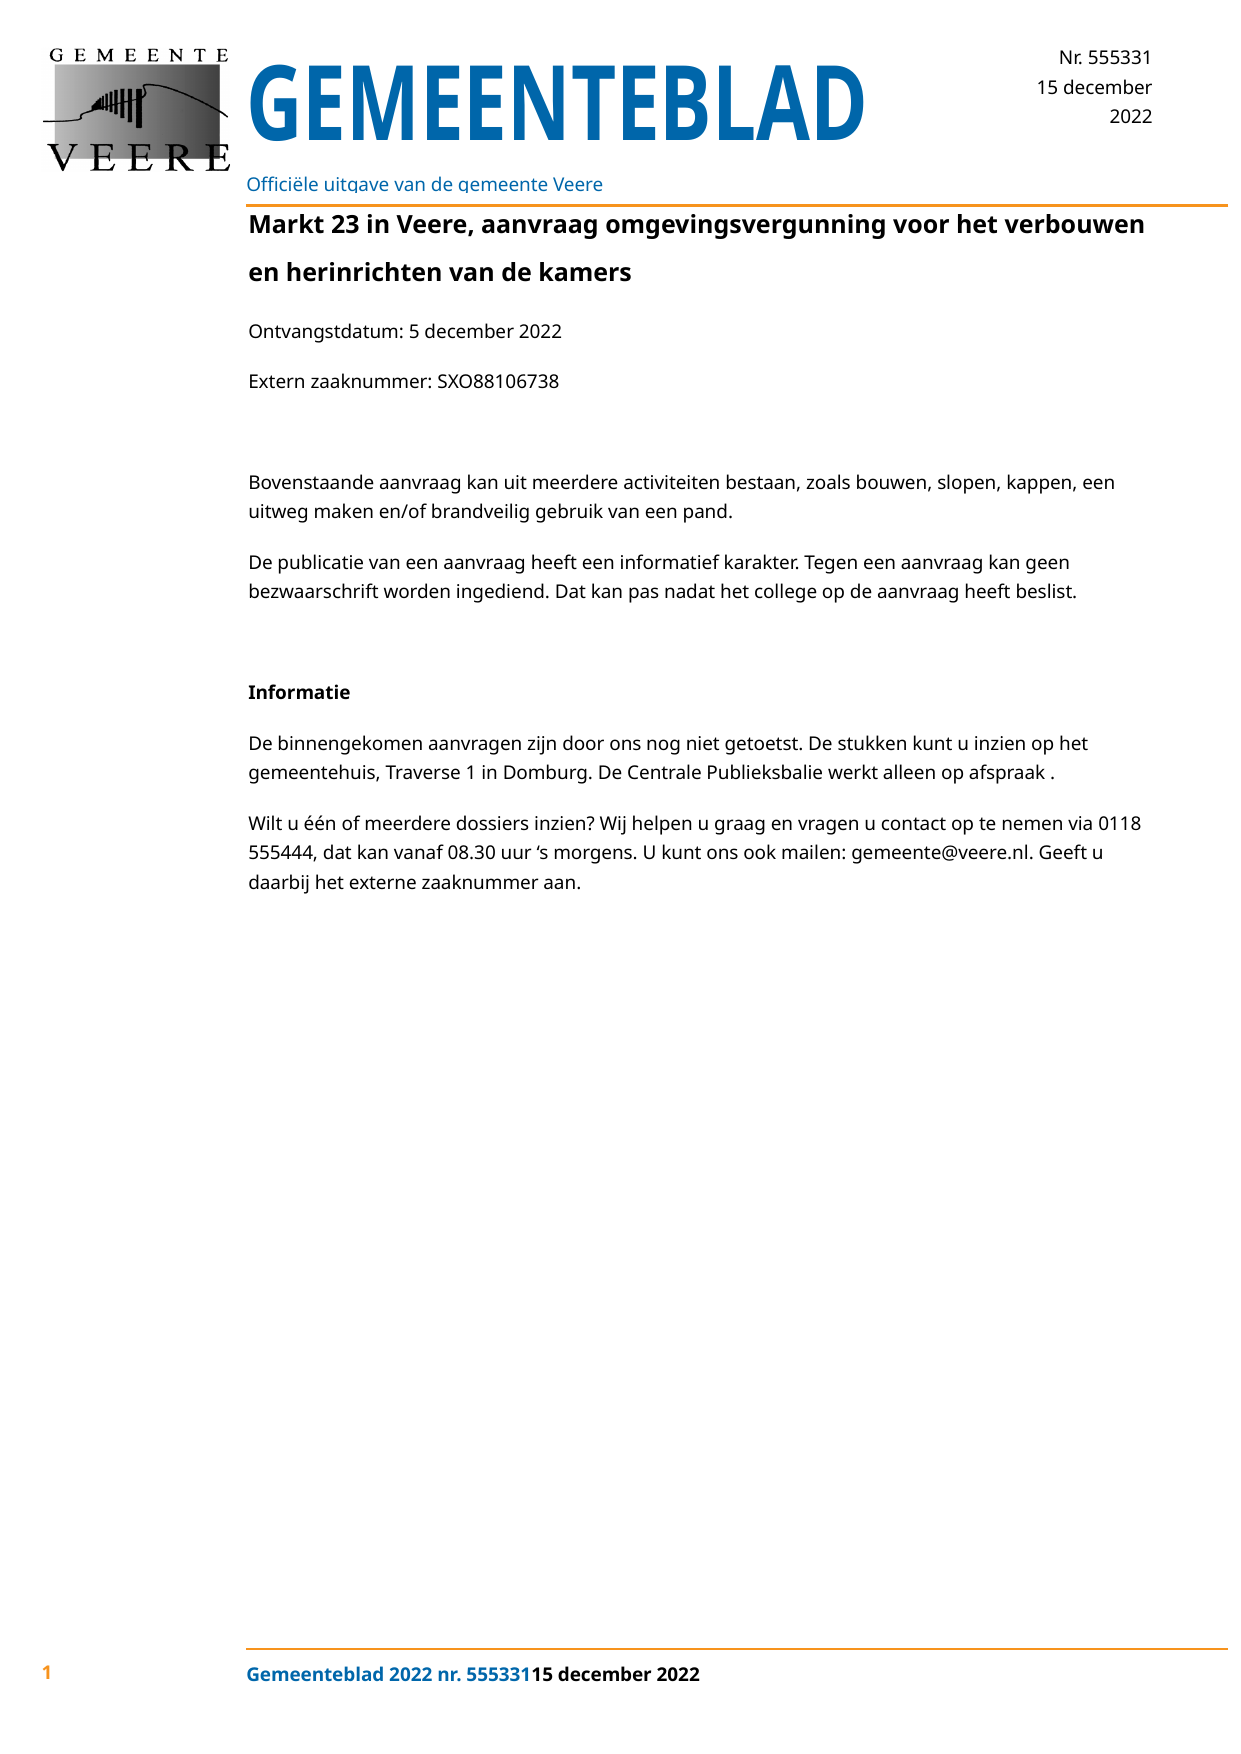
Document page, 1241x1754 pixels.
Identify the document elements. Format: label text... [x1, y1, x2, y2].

text Markt 23 in Veere, aanvraag omgevingsvergunning voor het verbouwen en herinrichten van de kamers [248, 207, 1152, 288]
text Bovenstaande aanvraag kan uit meerdere activiteiten bestaan, zoals bouwen, slopen, kappen, een uitweg maken en/of brandveilig gebruik van een pand. [248, 469, 1152, 524]
text Informatie [248, 679, 1152, 705]
text De publicatie van een aanvraag heeft een informatief karakter. Tegen een aanvraag kan geen bezwaarschrift worden ingediend. Dat kan pas nadat het college op de aanvraag heeft beslist. [248, 549, 1152, 604]
text Wilt u één of meerdere dossiers inzien? Wij helpen u graag en vragen u contact op te nemen via 0118 555444, dat kan vanaf 08.30 uur ‘s morgens. U kunt ons ook mailen: gemeente@veere.nl. Geeft u daarbij het externe zaaknummer aan. [248, 810, 1152, 895]
text Ontvangstdatum: 5 december 2022 [248, 318, 1152, 344]
text Extern zaaknummer: SXO88106738 [248, 368, 1152, 394]
picture [41, 47, 231, 172]
text De binnengekomen aanvragen zijn door ons nog niet getoetst. De stukken kunt u inzien op het gemeentehuis, Traverse 1 in Domburg. De Centrale Publieksbalie werkt alleen op afspraak . [248, 730, 1152, 785]
